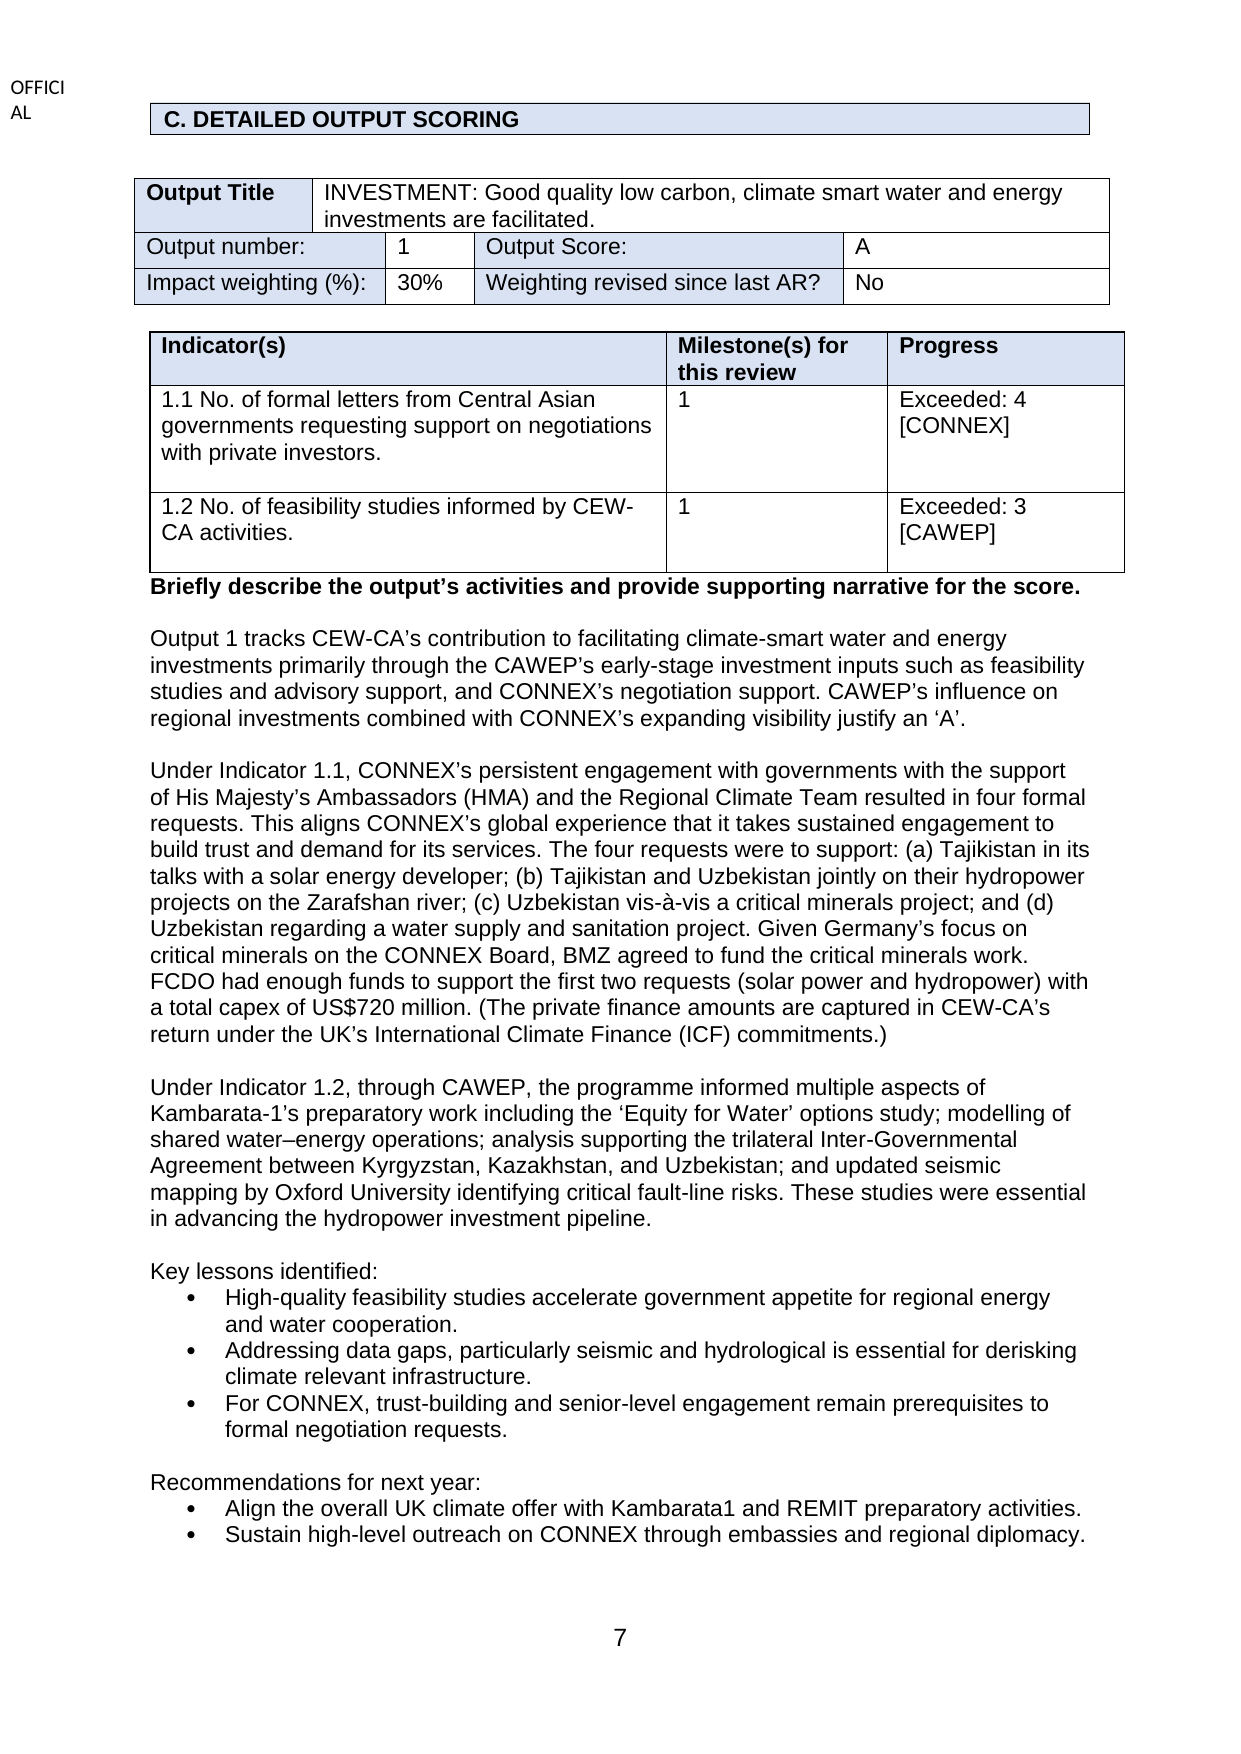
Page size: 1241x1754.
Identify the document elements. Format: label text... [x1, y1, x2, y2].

table_cell Exceeded: 3 [CAWEP] [888, 493, 1124, 572]
text Briefly describe the output’s activities and provide supporting narrative for the score. [150, 573, 1090, 599]
table_cell Output Score: [475, 233, 843, 268]
table_header Milestone(s) for this review [667, 333, 887, 385]
text Under Indicator 1.1, CONNEX’s persistent engagement with governments with the support of His Majesty’s Ambassadors (HMA) and the Regional Climate Team resulted in four formal requests. This aligns CONNEX’s global experience that it takes sustained engagement to build trust and demand for its services. The four requests were to support: (a) Tajikistan in its talks with a solar energy developer; (b) Tajikistan and Uzbekistan jointly on their hydropower projects on the Zarafshan river; (c) Uzbekistan vis-à-vis a critical minerals project; and (d) Uzbekistan regarding a water supply and sanitation project. Given Germany’s focus on critical minerals on the CONNEX Board, BMZ agreed to fund the critical minerals work. FCDO had enough funds to support the first two requests (solar power and hydropower) with a total capex of US$720 million. (The private finance amounts are captured in CEW-CA’s return under the UK’s International Climate Finance (ICF) commitments.) [150, 757, 1090, 1047]
text Recommendations for next year: [150, 1469, 1090, 1495]
list Sustain high‑level outreach on CONNEX through embassies and regional diplomacy. [187, 1521, 1090, 1548]
text Under Indicator 1.2, through CAWEP, the programme informed multiple aspects of Kambarata‑1’s preparatory work including the ‘Equity for Water’ options study; modelling of shared water–energy operations; analysis supporting the trilateral Inter‑Governmental Agreement between Kyrgyzstan, Kazakhstan, and Uzbekistan; and updated seismic mapping by Oxford University identifying critical fault‑line risks. These studies were essential in advancing the hydropower investment pipeline. [150, 1073, 1090, 1232]
table_header INVESTMENT: Good quality low carbon, climate smart water and energy investments are facilitated. [313, 179, 1109, 232]
text Key lessons identified: [150, 1258, 1090, 1284]
table_cell A [844, 233, 1109, 268]
table_cell 1 [667, 493, 887, 572]
table_cell 30% [386, 269, 474, 304]
text Output 1 tracks CEW-CA’s contribution to facilitating climate-smart water and energy investments primarily through the CAWEP’s early-stage investment inputs such as feasibility studies and advisory support, and CONNEX’s negotiation support. CAWEP’s influence on regional investments combined with CONNEX’s expanding visibility justify an ‘A’. [150, 625, 1090, 731]
table_cell 1.2 No. of feasibility studies informed by CEW-CA activities. [151, 493, 666, 572]
table_cell Weighting revised since last AR? [475, 269, 843, 304]
table_header Progress [888, 333, 1124, 385]
table_cell 1 [667, 386, 887, 492]
list Addressing data gaps, particularly seismic and hydrological is essential for derisking climate relevant infrastructure. [187, 1337, 1090, 1390]
table_cell Output number: [135, 233, 385, 268]
table_cell 1 [386, 233, 474, 268]
table_header Output Title [135, 179, 312, 232]
table_header Indicator(s) [151, 333, 666, 385]
subtitle C. DETAILED OUTPUT SCORING [151, 104, 1089, 134]
table_cell Impact weighting (%): [135, 269, 385, 304]
table_cell No [844, 269, 1109, 304]
list For CONNEX, trust‑building and senior‑level engagement remain prerequisites to formal negotiation requests. [187, 1390, 1090, 1442]
list High‑quality feasibility studies accelerate government appetite for regional energy and water cooperation. [187, 1284, 1090, 1337]
list Align the overall UK climate offer with Kambarata1 and REMIT preparatory activities. [187, 1495, 1090, 1521]
table_cell Exceeded: 4 [CONNEX] [888, 386, 1124, 492]
table_cell 1.1 No. of formal letters from Central Asian governments requesting support on negotiations with private investors. [151, 386, 666, 492]
